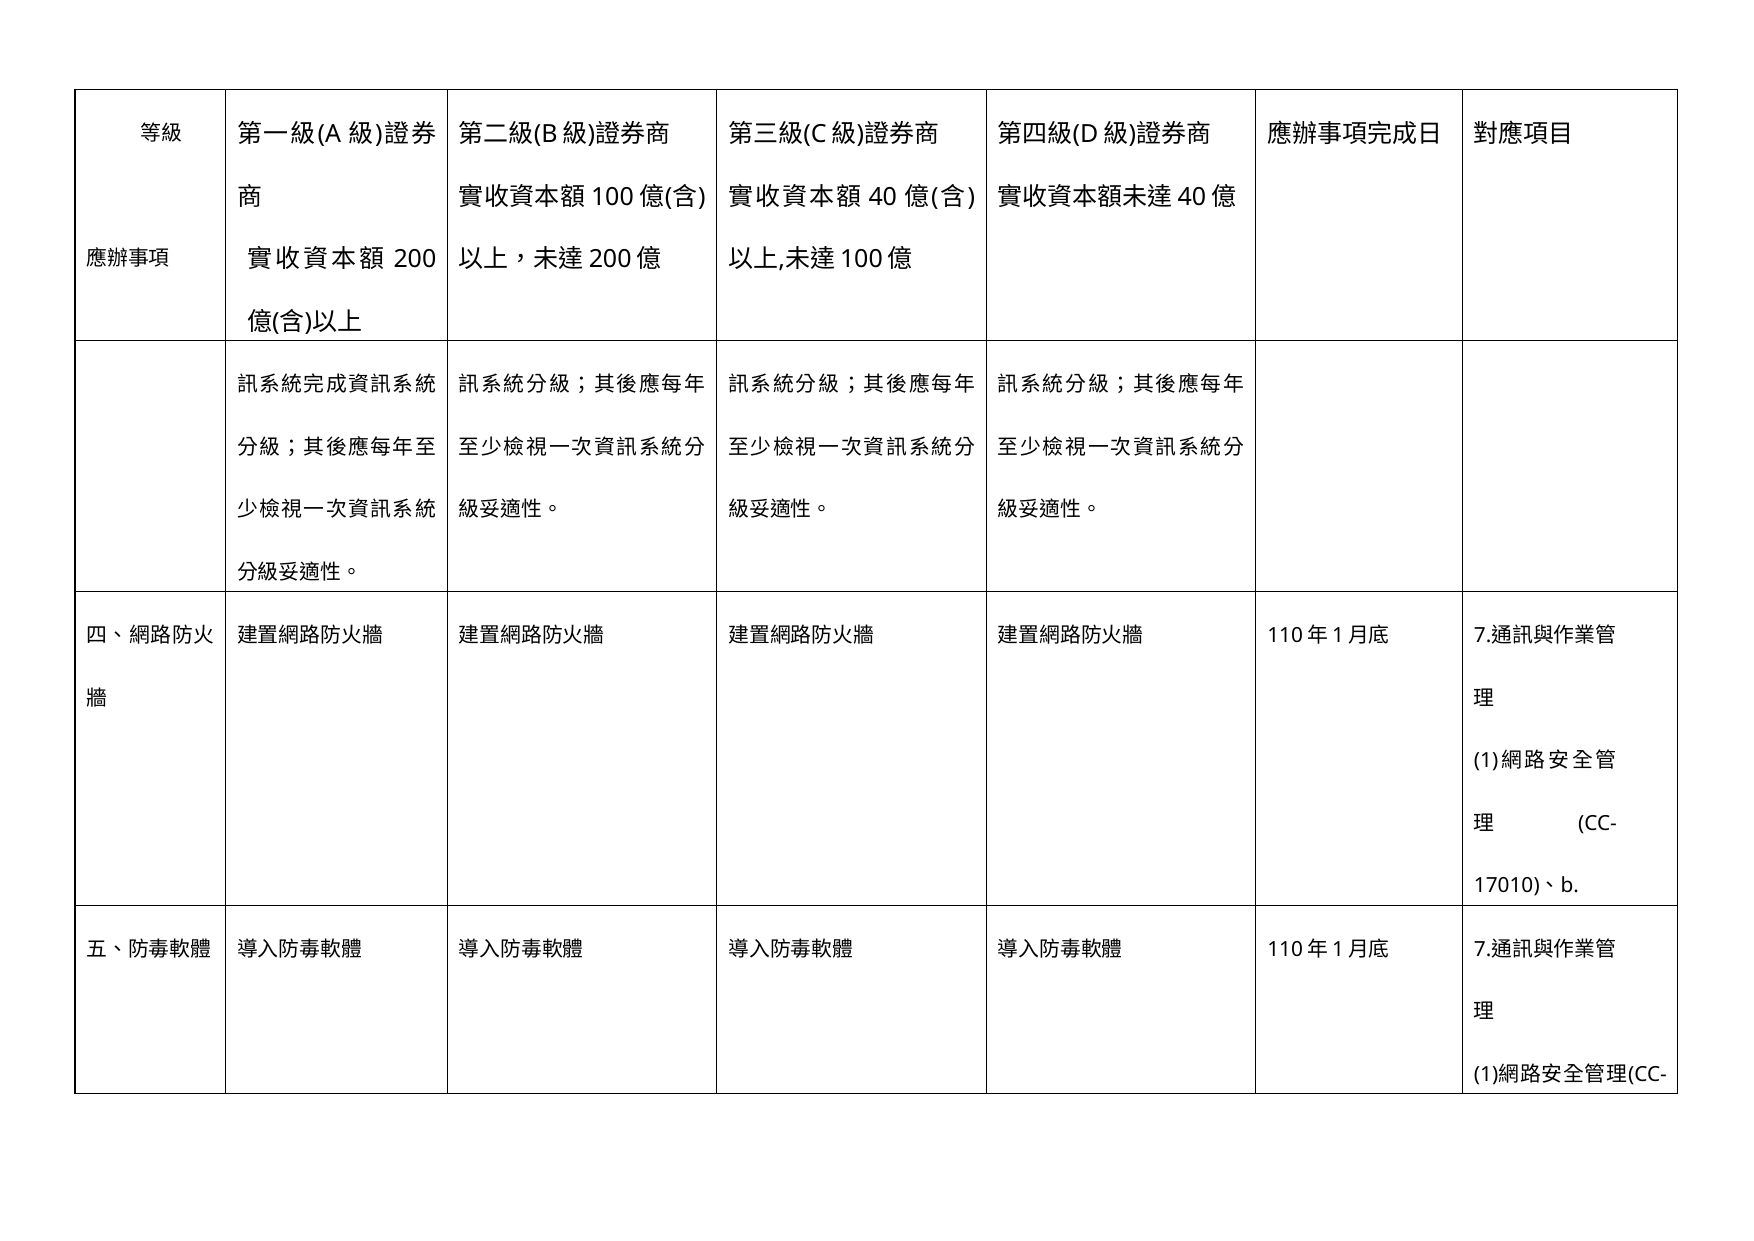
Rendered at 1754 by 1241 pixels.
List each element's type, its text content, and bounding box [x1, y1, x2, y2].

table_header 第四級(D級)證券商 實收資本額未達40億 [987, 90, 1255, 340]
table_cell 四、網路防火牆 [76, 592, 225, 904]
table_cell 導入防毒軟體 [717, 906, 986, 1093]
table_cell 導入防毒軟體 [226, 906, 447, 1093]
table_cell 建置網路防火牆 [448, 592, 716, 904]
table_cell 110年1月底 [1256, 592, 1462, 904]
table_cell 7.通訊與作業管理 (1)網路安全管理(CC-17010)、b. [1463, 592, 1677, 904]
table_cell 訊系統分級；其後應每年至少檢視一次資訊系統分級妥適性。 [987, 341, 1255, 591]
table_header 第三級(C級)證券商 實收資本額40億(含)以上,未達100億 [717, 90, 986, 340]
table_cell 110年1月底 [1256, 906, 1462, 1093]
table_cell 五、防毒軟體 [76, 906, 225, 1093]
table_cell [1256, 341, 1462, 591]
table_header 對應項目 [1463, 90, 1677, 340]
table_cell 7.通訊與作業管理 (1)網路安全管理(CC- [1463, 906, 1677, 1093]
table_header 第一級(A級)證券商 實收資本額200億(含)以上 [226, 90, 447, 340]
table_cell 訊系統完成資訊系統分級；其後應每年至少檢視一次資訊系統分級妥適性。 [226, 341, 447, 591]
table_cell 建置網路防火牆 [226, 592, 447, 904]
table_cell [76, 341, 225, 591]
table_cell 訊系統分級；其後應每年至少檢視一次資訊系統分級妥適性。 [717, 341, 986, 591]
table_header 等級 應辦事項 [76, 90, 225, 340]
table_header 應辦事項完成日 [1256, 90, 1462, 340]
table_header 第二級(B級)證券商 實收資本額100億(含)以上，未達200億 [448, 90, 716, 340]
table_cell 導入防毒軟體 [448, 906, 716, 1093]
table_cell [1463, 341, 1677, 591]
table_cell 建置網路防火牆 [987, 592, 1255, 904]
table_cell 訊系統分級；其後應每年至少檢視一次資訊系統分級妥適性。 [448, 341, 716, 591]
table_cell 建置網路防火牆 [717, 592, 986, 904]
table_cell 導入防毒軟體 [987, 906, 1255, 1093]
